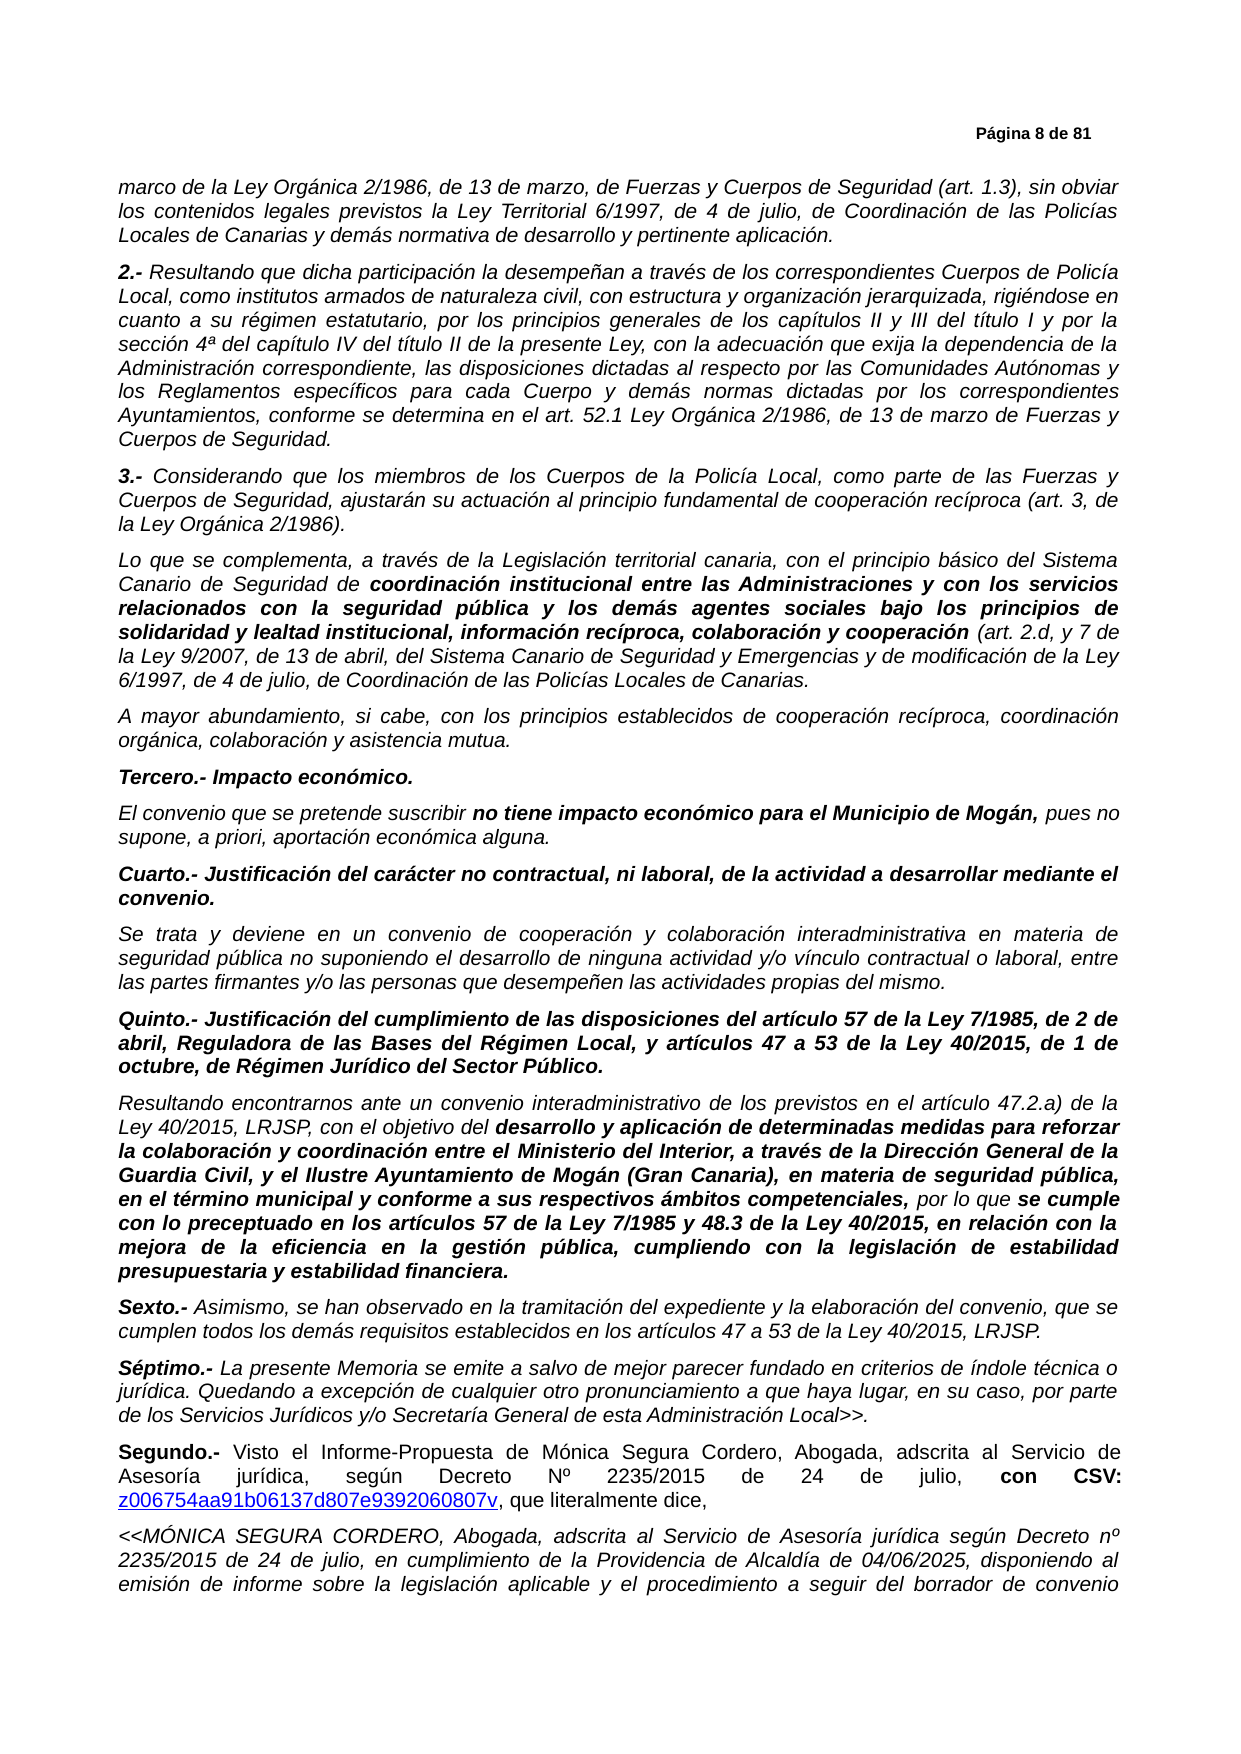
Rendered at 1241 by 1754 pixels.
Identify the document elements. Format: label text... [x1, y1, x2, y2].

text Resultando encontrarnos ante un convenio interadministrativo de los previstos en el artículo 47.2.a) de la Ley 40/2015, LRJSP, con el objetivo del desarrollo y aplicación de determinadas medidas para reforzar la colaboración y coordinación entre el Ministerio del Interior, a través de la Dirección General de la Guardia Civil, y el Ilustre Ayuntamiento de Mogán (Gran Canaria), en materia de seguridad pública, en el término municipal y conforme a sus respectivos ámbitos competenciales, por lo que se cumple con lo preceptuado en los artículos 57 de la Ley 7/1985 y 48.3 de la Ley 40/2015, en relación con la mejora de la eficiencia en la gestión pública, cumpliendo con la legislación de estabilidad presupuestaria y estabilidad financiera. [118, 1091, 1122, 1282]
text <<MÓNICA SEGURA CORDERO, Abogada, adscrita al Servicio de Asesoría jurídica según Decreto nº 2235/2015 de 24 de julio, en cumplimiento de la Providencia de Alcaldía de 04/06/2025, disponiendo al emisión de informe sobre la legislación aplicable y el procedimiento a seguir del borrador de convenio [118, 1524, 1122, 1596]
text Sexto.- Asimismo, se han observado en la tramitación del expediente y la elaboración del convenio, que se cumplen todos los demás requisitos establecidos en los artículos 47 a 53 de la Ley 40/2015, LRJSP. [118, 1295, 1122, 1343]
text Séptimo.- La presente Memoria se emite a salvo de mejor parecer fundado en criterios de índole técnica o jurídica. Quedando a excepción de cualquier otro pronunciamiento a que haya lugar, en su caso, por parte de los Servicios Jurídicos y/o Secretaría General de esta Administración Local>>. [118, 1355, 1122, 1427]
text 2.- Resultando que dicha participación la desempeñan a través de los correspondientes Cuerpos de Policía Local, como institutos armados de naturaleza civil, con estructura y organización jerarquizada, rigiéndose en cuanto a su régimen estatutario, por los principios generales de los capítulos II y III del título I y por la sección 4ª del capítulo IV del título II de la presente Ley, con la adecuación que exija la dependencia de la Administración correspondiente, las disposiciones dictadas al respecto por las Comunidades Autónomas y los Reglamentos específicos para cada Cuerpo y demás normas dictadas por los correspondientes Ayuntamientos, conforme se determina en el art. 52.1 Ley Orgánica 2/1986, de 13 de marzo de Fuerzas y Cuerpos de Seguridad. [118, 259, 1122, 451]
text A mayor abundamiento, si cabe, con los principios establecidos de cooperación recíproca, coordinación orgánica, colaboración y asistencia mutua. [118, 704, 1122, 752]
text marco de la Ley Orgánica 2/1986, de 13 de marzo, de Fuerzas y Cuerpos de Seguridad (art. 1.3), sin obviar los contenidos legales previstos la Ley Territorial 6/1997, de 4 de julio, de Coordinación de las Policías Locales de Canarias y demás normativa de desarrollo y pertinente aplicación. [118, 175, 1122, 247]
text Tercero.- Impacto económico. [118, 765, 1122, 789]
text Lo que se complementa, a través de la Legislación territorial canaria, con el principio básico del Sistema Canario de Seguridad de coordinación institucional entre las Administraciones y con los servicios relacionados con la seguridad pública y los demás agentes sociales bajo los principios de solidaridad y lealtad institucional, información recíproca, colaboración y cooperación (art. 2.d, y 7 de la Ley 9/2007, de 13 de abril, del Sistema Canario de Seguridad y Emergencias y de modificación de la Ley 6/1997, de 4 de julio, de Coordinación de las Policías Locales de Canarias. [118, 548, 1122, 692]
text Se trata y deviene en un convenio de cooperación y colaboración interadministrativa en materia de seguridad pública no suponiendo el desarrollo de ninguna actividad y/o vínculo contractual o laboral, entre las partes firmantes y/o las personas que desempeñen las actividades propias del mismo. [118, 922, 1122, 994]
text Segundo.- Visto el Informe-Propuesta de Mónica Segura Cordero, Abogada, adscrita al Servicio de Asesoría jurídica, según Decreto Nº 2235/2015 de 24 de julio, con CSV: z006754aa91b06137d807e9392060807v, que literalmente dice, [118, 1440, 1122, 1512]
text El convenio que se pretende suscribir no tiene impacto económico para el Municipio de Mogán, pues no supone, a priori, aportación económica alguna. [118, 801, 1122, 849]
text Quinto.- Justificación del cumplimiento de las disposiciones del artículo 57 de la Ley 7/1985, de 2 de abril, Reguladora de las Bases del Régimen Local, y artículos 47 a 53 de la Ley 40/2015, de 1 de octubre, de Régimen Jurídico del Sector Público. [118, 1006, 1122, 1078]
text Cuarto.- Justificación del carácter no contractual, ni laboral, de la actividad a desarrollar mediante el convenio. [118, 862, 1122, 909]
text 3.- Considerando que los miembros de los Cuerpos de la Policía Local, como parte de las Fuerzas y Cuerpos de Seguridad, ajustarán su actuación al principio fundamental de cooperación recíproca (art. 3, de la Ley Orgánica 2/1986). [118, 464, 1122, 536]
